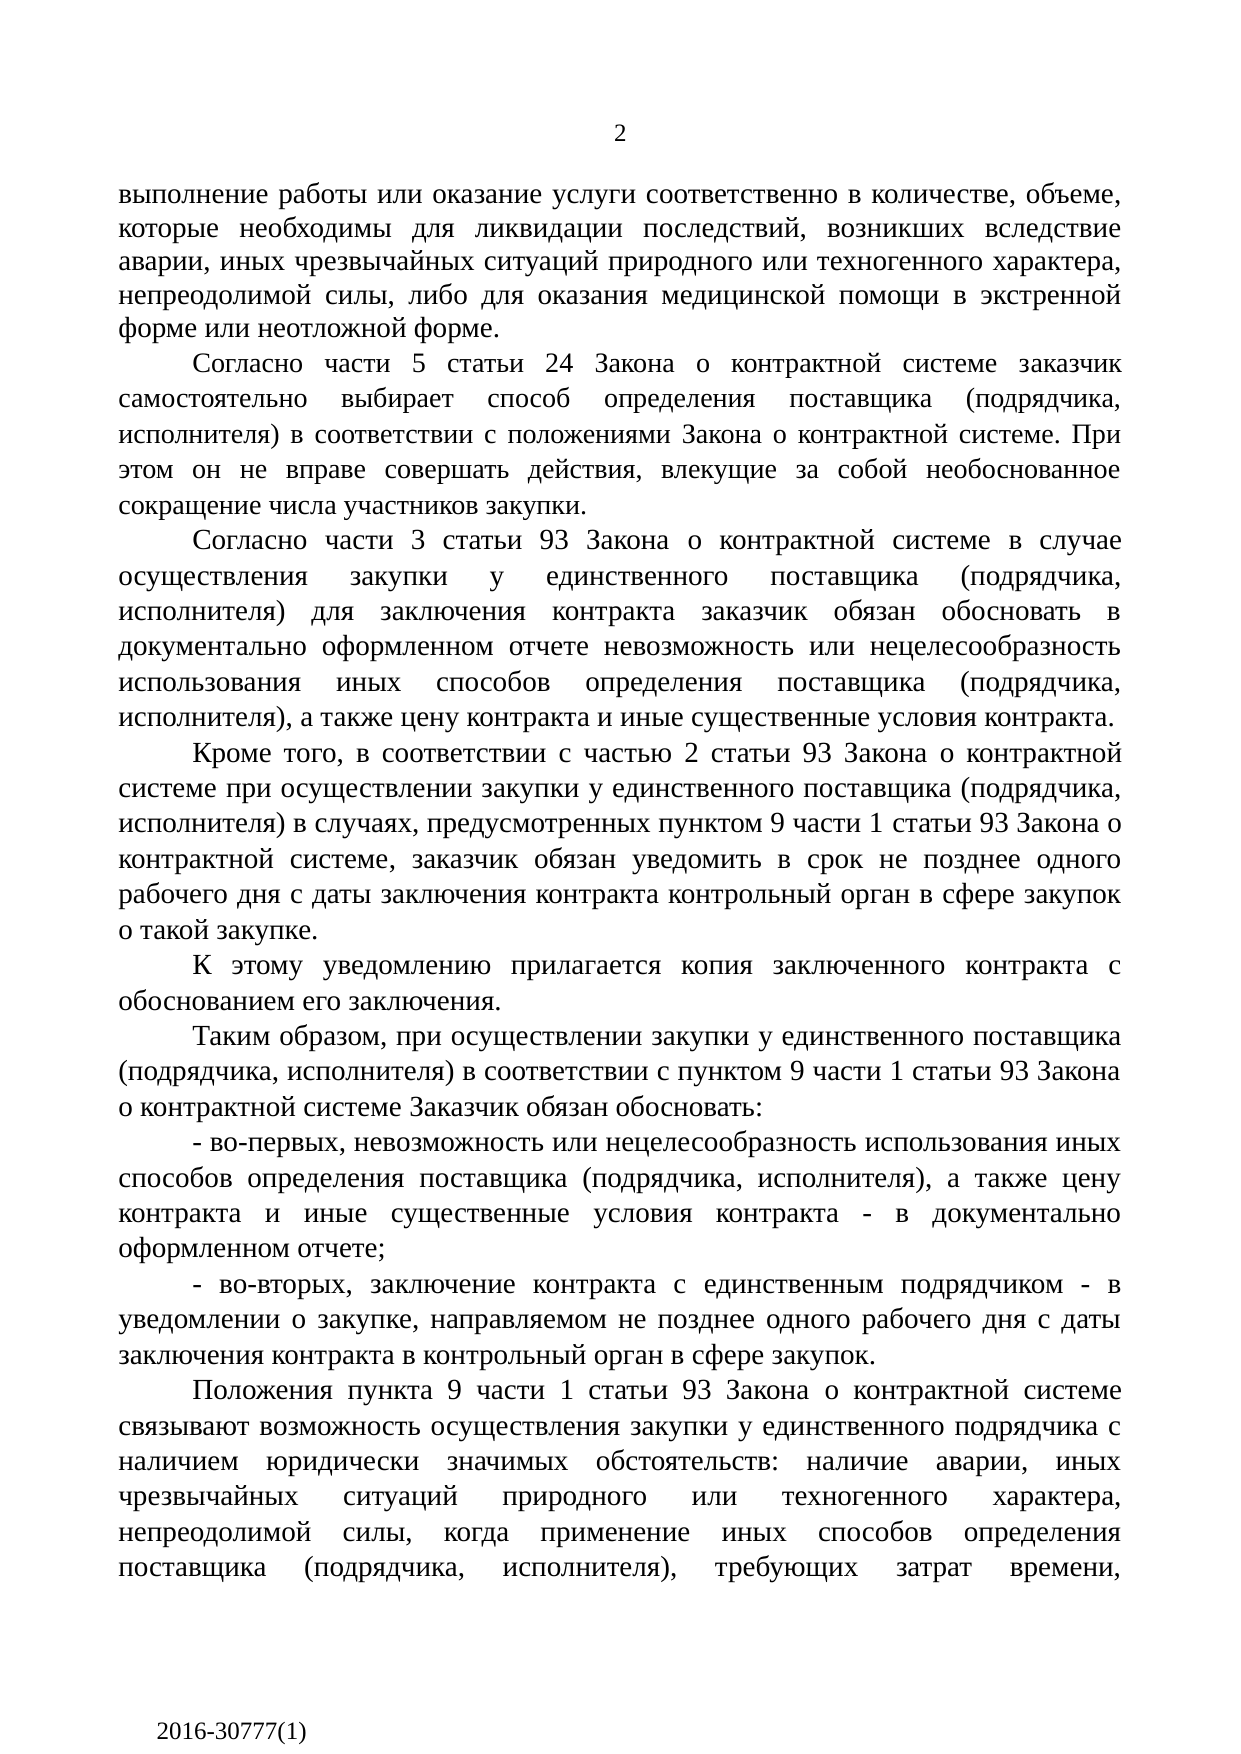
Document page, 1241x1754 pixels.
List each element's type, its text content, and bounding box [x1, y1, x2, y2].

text выполнение работы или оказание услуги соответственно в количестве, объеме, которые необходимы для ликвидации последствий, возникших вследствие аварии, иных чрезвычайных ситуаций природного или техногенного характера, непреодолимой силы, либо для оказания медицинской помощи в экстренной форме или неотложной форме. [118, 176, 1122, 344]
text Таким образом, при осуществлении закупки у единственного поставщика (подрядчика, исполнителя) в соответствии с пунктом 9 части 1 статьи 93 Закона о контрактной системе Заказчик обязан обосновать: [118, 1017, 1122, 1123]
text Положения пункта 9 части 1 статьи 93 Закона о контрактной системе связывают возможность осуществления закупки у единственного подрядчика с наличием юридически значимых обстоятельств: наличие аварии, иных чрезвычайных ситуаций природного или техногенного характера, непреодолимой силы, когда применение иных способов определения поставщика (подрядчика, исполнителя), требующих затрат времени, [118, 1371, 1122, 1584]
text - во-первых, невозможность или нецелесообразность использования иных способов определения поставщика (подрядчика, исполнителя), а также цену контракта и иные существенные условия контракта - в документально оформленном отчете; [118, 1123, 1122, 1265]
text Кроме того, в соответствии с частью 2 статьи 93 Закона о контрактной системе при осуществлении закупки у единственного поставщика (подрядчика, исполнителя) в случаях, предусмотренных пунктом 9 части 1 статьи 93 Закона о контрактной системе, заказчик обязан уведомить в срок не позднее одного рабочего дня с даты заключения контракта контрольный орган в сфере закупок о такой закупке. [118, 734, 1122, 946]
text Согласно части 3 статьи 93 Закона о контрактной системе в случае осуществления закупки у единственного поставщика (подрядчика, исполнителя) для заключения контракта заказчик обязан обосновать в документально оформленном отчете невозможность или нецелесообразность использования иных способов определения поставщика (подрядчика, исполнителя), а также цену контракта и иные существенные условия контракта. [118, 521, 1122, 734]
text К этому уведомлению прилагается копия заключенного контракта с обоснованием его заключения. [118, 946, 1122, 1017]
text - во-вторых, заключение контракта с единственным подрядчиком - в уведомлении о закупке, направляемом не позднее одного рабочего дня с даты заключения контракта в контрольный орган в сфере закупок. [118, 1265, 1122, 1371]
text Согласно части 5 статьи 24 Закона о контрактной системе заказчик самостоятельно выбирает способ определения поставщика (подрядчика, исполнителя) в соответствии с положениями Закона о контрактной системе. При этом он не вправе совершать действия, влекущие за собой необоснованное сокращение числа участников закупки. [118, 344, 1122, 521]
